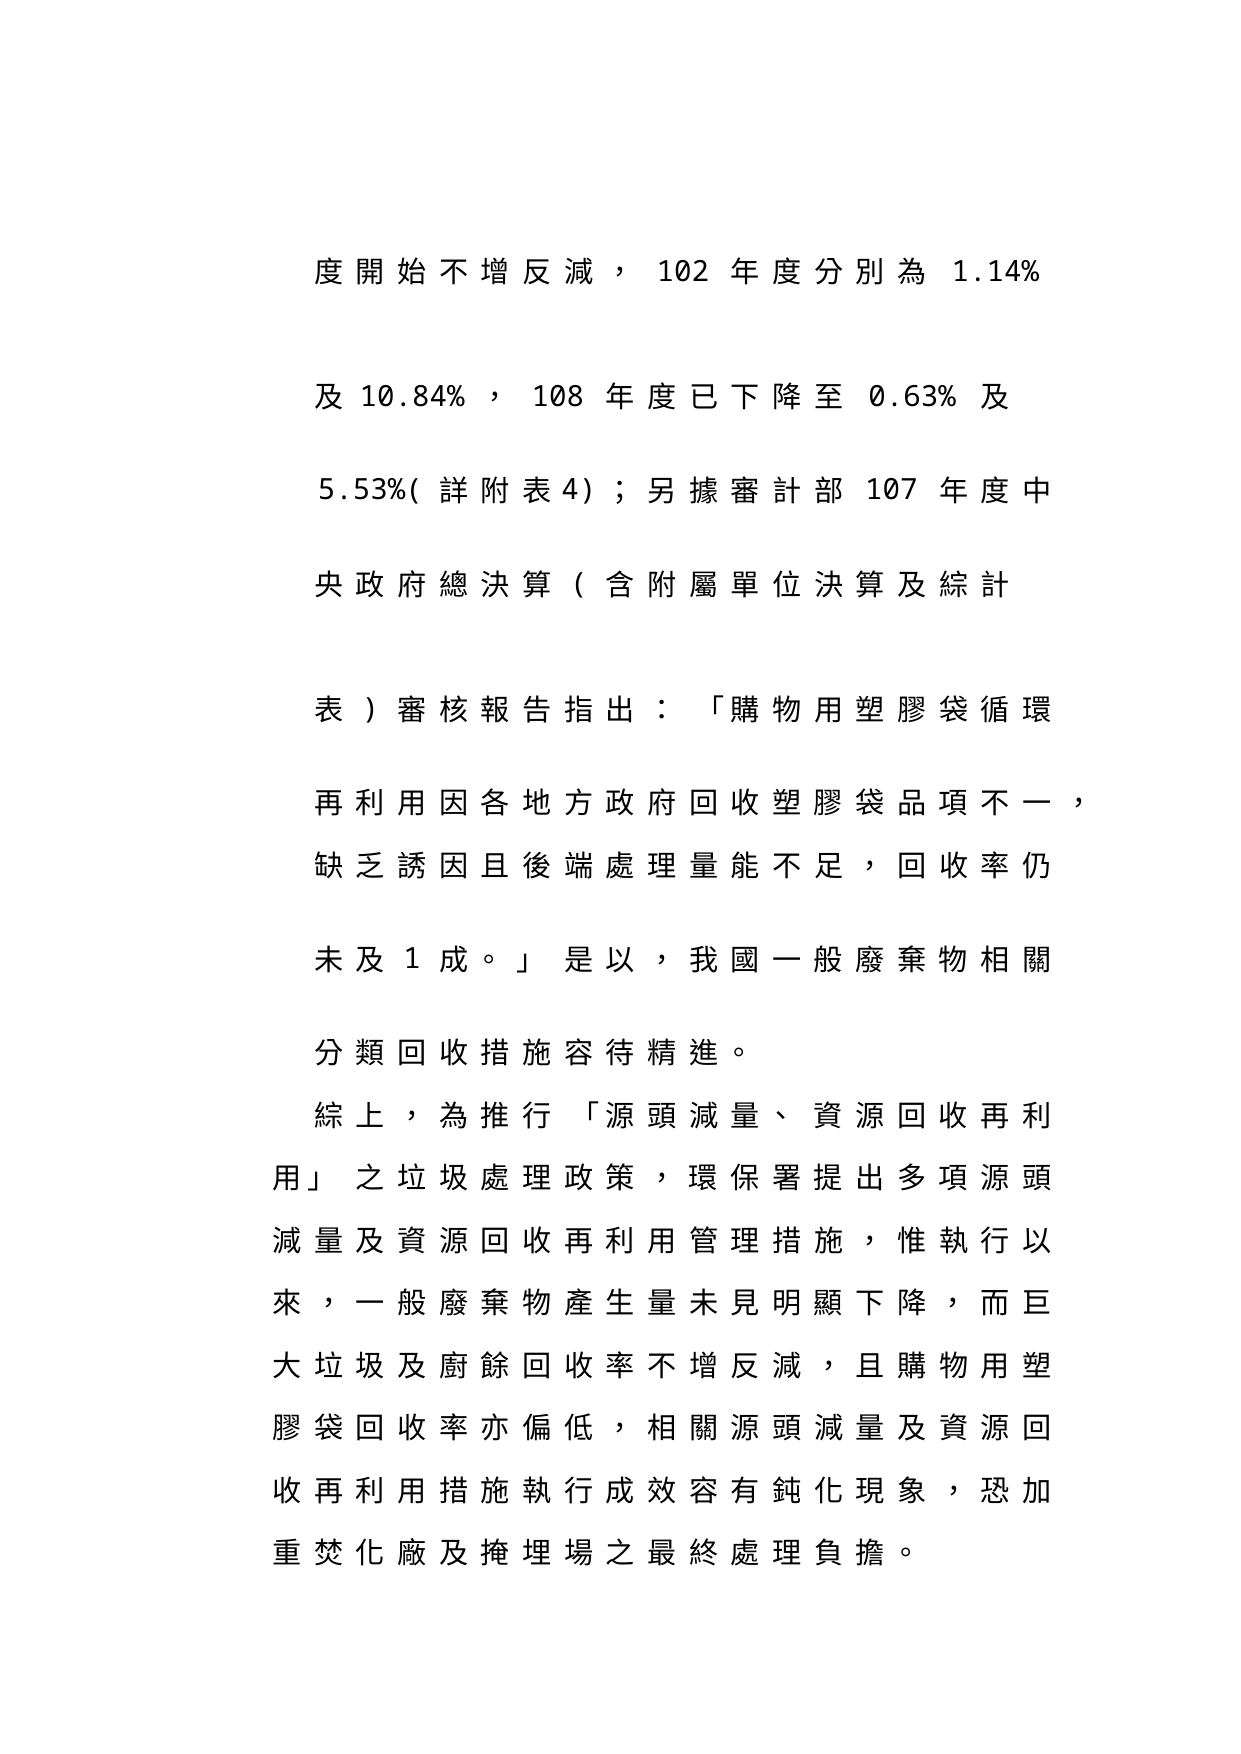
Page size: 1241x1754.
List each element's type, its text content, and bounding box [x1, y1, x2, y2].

text 我國一般廢棄物回收率雖自91年之15.55%，逐步上升至108年度之61.30%，惟巨大垃圾回收率及廚餘回收率自102年度開始不增反減，102年度分別為1.14%及10.84%，108年度已下降至0.63%及5.53%(詳附表4)；另據審計部107年度中央政府總決算(含附屬單位決算及綜計表)審核報告指出：「購物用塑膠袋循環再利用因各地方政府回收塑膠袋品項不一，缺乏誘因且後端處理量能不足，回收率仍未及1成。」是以，我國一般廢棄物相關分類回收措施容待精進。 [271, 197, 1058, 1072]
text 綜上，為推行「源頭減量、資源回收再利用」之垃圾處理政策，環保署提出多項源頭減量及資源回收再利用管理措施，惟執行以來，一般廢棄物產生量未見明顯下降，而巨大垃圾及廚餘回收率不增反減，且購物用塑膠袋回收率亦偏低，相關源頭減量及資源回收再利用措施執行成效容有鈍化現象，恐加重焚化廠及掩埋場之最終處理負擔。 [242, 1072, 1058, 1572]
